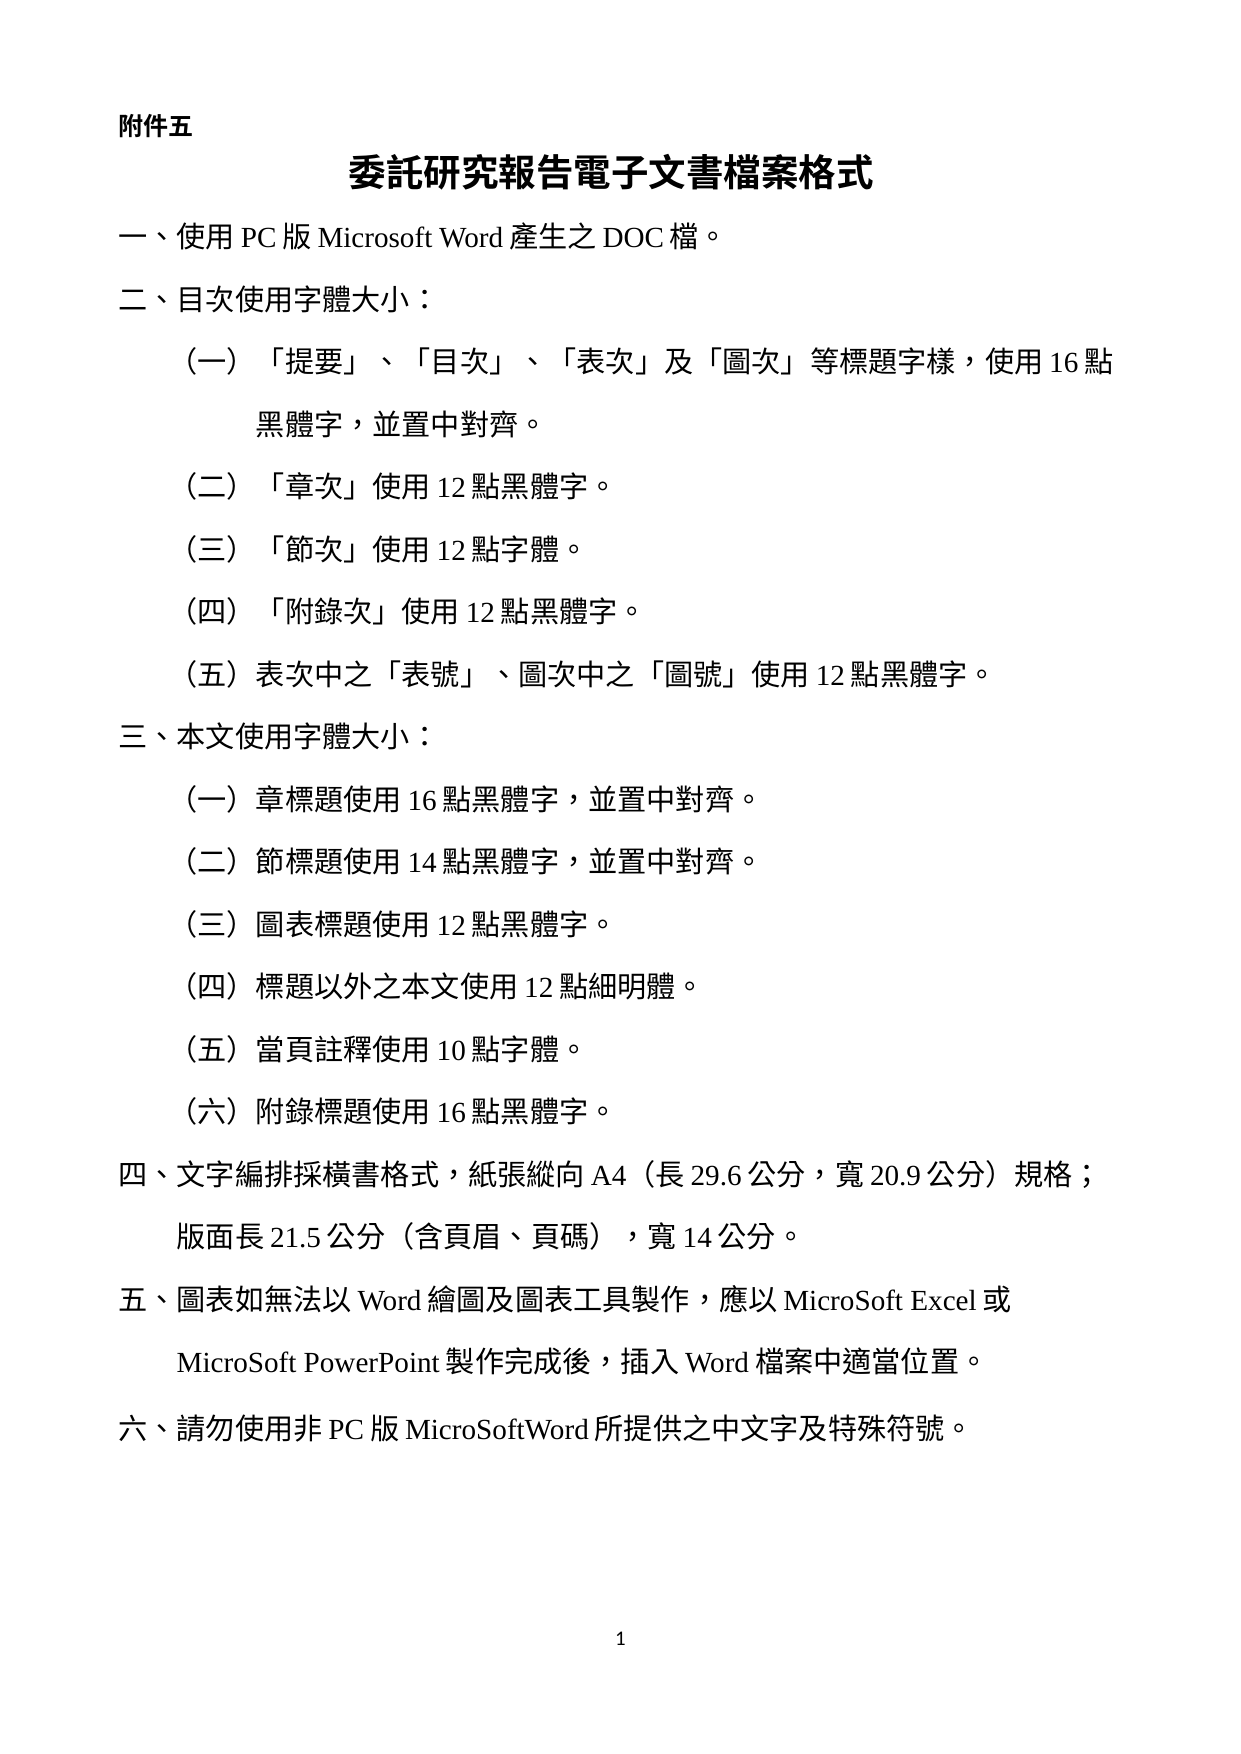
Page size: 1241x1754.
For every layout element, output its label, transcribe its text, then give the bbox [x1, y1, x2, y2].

text （二）「章次」使用12點黑體字。 [168, 447, 1122, 510]
text 六、請勿使用非PC版MicroSoftWord所提供之中文字及特殊符號。 [118, 1385, 1122, 1447]
text 一、使用PC版Microsoft Word產生之DOC檔。 [118, 197, 1122, 260]
text （五）當頁註釋使用10點字體。 [168, 1010, 1122, 1072]
text 二、目次使用字體大小： [118, 260, 1122, 322]
text （一）章標題使用16點黑體字，並置中對齊。 [168, 760, 1122, 822]
text （六）附錄標題使用16點黑體字。 [168, 1072, 1122, 1135]
text （三）「節次」使用12點字體。 [168, 510, 1122, 572]
text （一）「提要」、「目次」、「表次」及「圖次」等標題字樣，使用16點黑體字，並置中對齊。 [168, 322, 1122, 447]
text （三）圖表標題使用12點黑體字。 [168, 885, 1122, 947]
text （五）表次中之「表號」、圖次中之「圖號」使用12點黑體字。 [168, 635, 1122, 697]
text （四）「附錄次」使用12點黑體字。 [168, 572, 1122, 635]
text （二）節標題使用14點黑體字，並置中對齊。 [168, 822, 1122, 885]
text 委託研究報告電子文書檔案格式 [118, 143, 1122, 197]
text 四、文字編排採橫書格式，紙張縱向A4（長29.6公分，寬20.9公分）規格；版面長21.5公分（含頁眉、頁碼），寬14公分。 [118, 1135, 1122, 1260]
text （四）標題以外之本文使用12點細明體。 [168, 947, 1122, 1010]
text 三、本文使用字體大小： [118, 697, 1122, 760]
text 五、圖表如無法以Word繪圖及圖表工具製作，應以MicroSoft Excel或MicroSoft PowerPoint製作完成後，插入Word檔案中適當位置。 [118, 1260, 1122, 1385]
text 附件五 [118, 107, 1122, 143]
